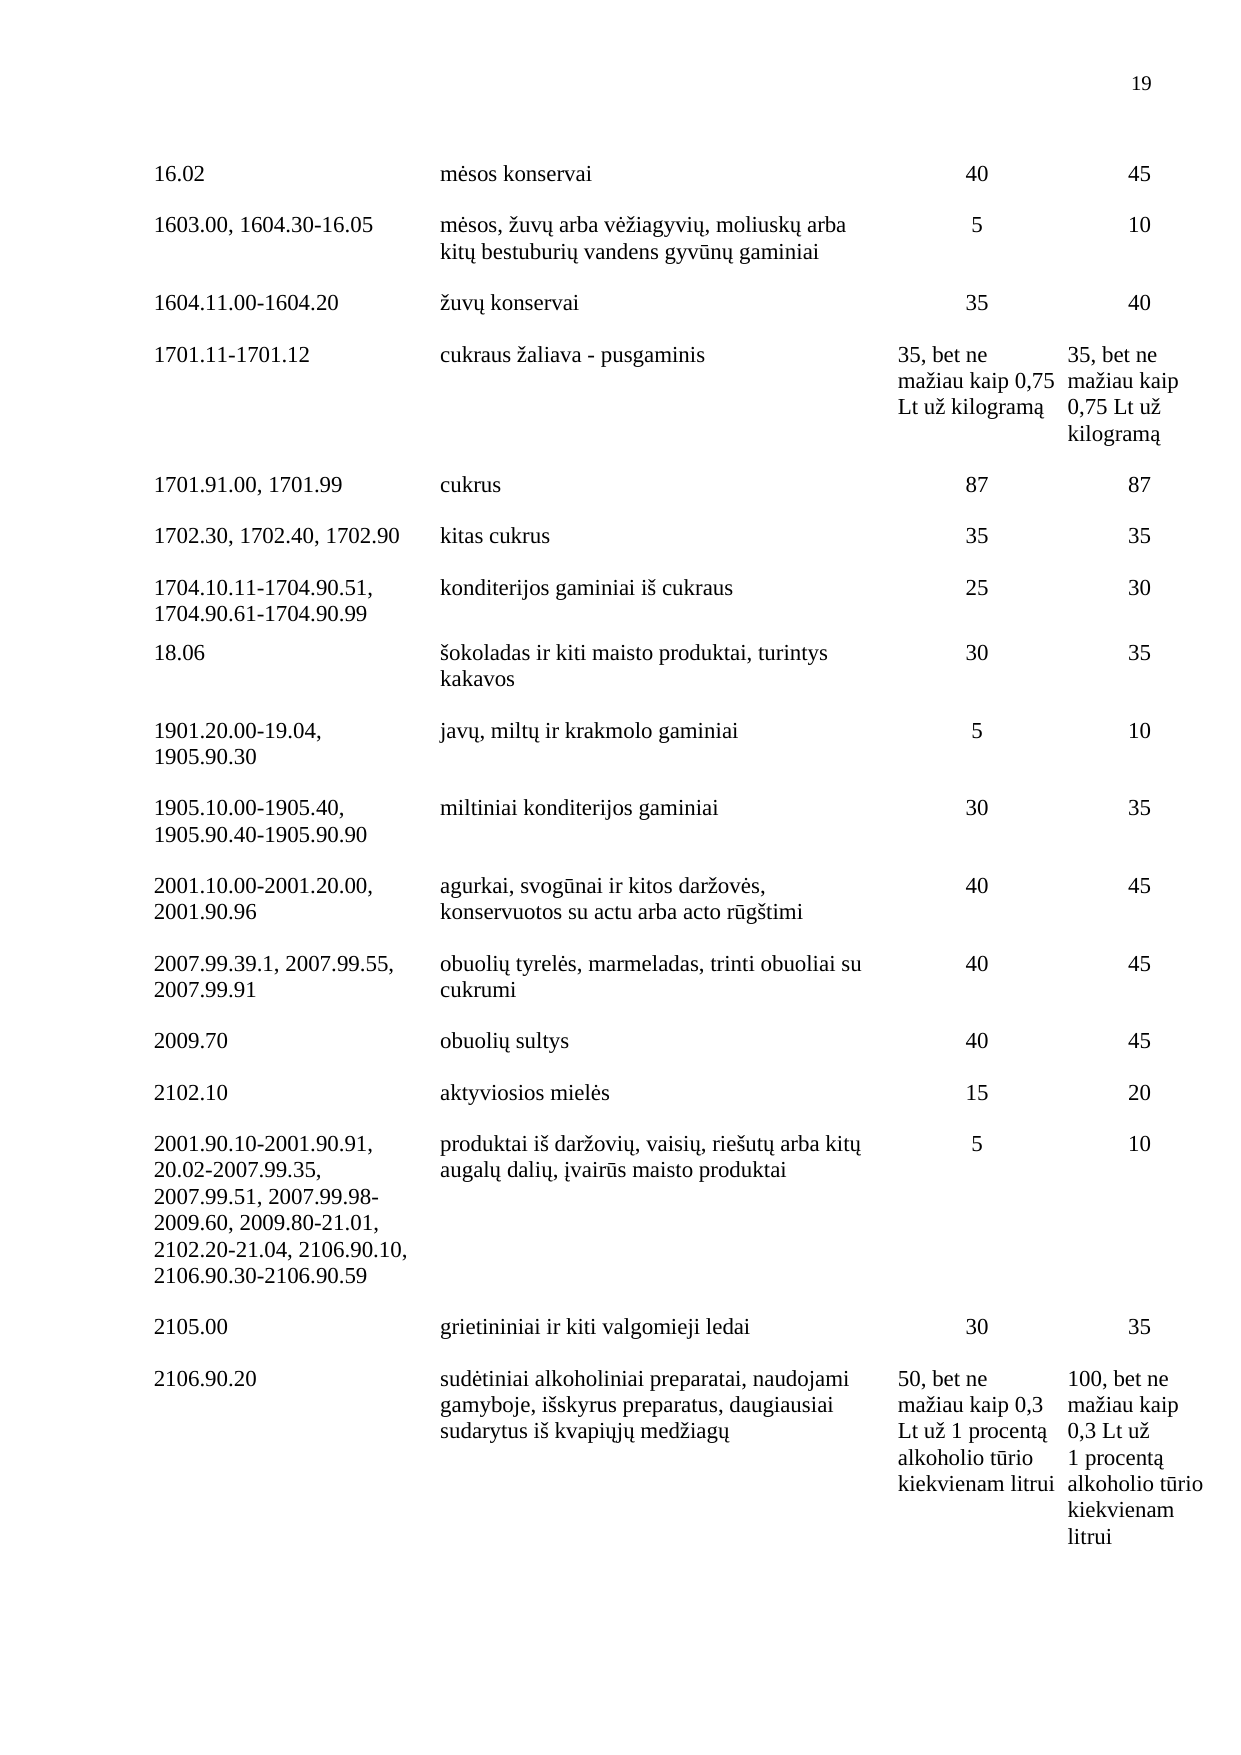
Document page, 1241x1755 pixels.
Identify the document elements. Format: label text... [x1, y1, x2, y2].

table_cell 2001.10.00-2001.20.00, 2001.90.96 [148, 860, 434, 937]
table_cell 5 [892, 1118, 1062, 1301]
table_cell 18.06 [148, 626, 434, 704]
table_cell 1604.11.00-1604.20 [148, 277, 434, 328]
table_cell 16.02 [148, 148, 434, 199]
table_cell miltiniai konditerijos gaminiai [434, 782, 892, 859]
table_cell 40 [892, 937, 1062, 1015]
table_cell 35, bet ne mažiau kaip 0,75 Lt už kilogramą [1062, 328, 1217, 458]
table_cell 10 [1062, 199, 1217, 277]
table_cell 40 [1062, 277, 1217, 328]
table_cell 40 [892, 148, 1062, 199]
table_cell 100, bet ne mažiau kaip 0,3 Lt už 1 procentą alkoholio tūrio kiekvienam litrui [1062, 1352, 1217, 1562]
table_cell žuvų konservai [434, 277, 892, 328]
table_cell 30 [892, 626, 1062, 704]
table_cell 10 [1062, 1118, 1217, 1301]
table_cell 45 [1062, 148, 1217, 199]
table_cell 2009.70 [148, 1015, 434, 1066]
table_cell cukraus žaliava - pusgaminis [434, 328, 892, 458]
table_cell kitas cukrus [434, 510, 892, 561]
table_cell 30 [892, 1301, 1062, 1352]
table_cell 5 [892, 704, 1062, 782]
table_cell 1704.10.11-1704.90.51, 1704.90.61-1704.90.99 [148, 561, 434, 626]
table_cell 5 [892, 199, 1062, 277]
table_cell 45 [1062, 1015, 1217, 1066]
table_cell 1702.30, 1702.40, 1702.90 [148, 510, 434, 561]
table_cell 15 [892, 1066, 1062, 1118]
table_cell obuolių sultys [434, 1015, 892, 1066]
table_cell 1905.10.00-1905.40, 1905.90.40-1905.90.90 [148, 782, 434, 859]
table_cell cukrus [434, 459, 892, 510]
table_cell 2001.90.10-2001.90.91, 20.02-2007.99.35, 2007.99.51, 2007.99.98-2009.60, 2009.80-21.01, 2102.20-21.04, 2106.90.10, 2106.90.30-2106.90.59 [148, 1118, 434, 1301]
table_cell 35 [1062, 782, 1217, 859]
table_cell 2106.90.20 [148, 1352, 434, 1562]
table_cell 35 [1062, 1301, 1217, 1352]
table_cell 1901.20.00-19.04, 1905.90.30 [148, 704, 434, 782]
table_cell mėsos konservai [434, 148, 892, 199]
table_cell konditerijos gaminiai iš cukraus [434, 561, 892, 626]
table_cell 40 [892, 1015, 1062, 1066]
table_cell 25 [892, 561, 1062, 626]
table_cell obuolių tyrelės, marmeladas, trinti obuoliai su cukrumi [434, 937, 892, 1015]
table_cell 2105.00 [148, 1301, 434, 1352]
table_cell 45 [1062, 937, 1217, 1015]
table_cell 50, bet ne mažiau kaip 0,3 Lt už 1 procentą alkoholio tūrio kiekvienam litrui [892, 1352, 1062, 1562]
table_cell 1701.91.00, 1701.99 [148, 459, 434, 510]
table_cell 45 [1062, 860, 1217, 937]
table_cell 87 [1062, 459, 1217, 510]
table_cell 87 [892, 459, 1062, 510]
table_cell 10 [1062, 704, 1217, 782]
table_cell sudėtiniai alkoholiniai preparatai, naudojami gamyboje, išskyrus preparatus, daugiausiai sudarytus iš kvapiųjų medžiagų [434, 1352, 892, 1562]
table_cell 2102.10 [148, 1066, 434, 1118]
table_cell 2007.99.39.1, 2007.99.55, 2007.99.91 [148, 937, 434, 1015]
table_cell 1701.11-1701.12 [148, 328, 434, 458]
table_cell mėsos, žuvų arba vėžiagyvių, moliuskų arba kitų bestuburių vandens gyvūnų gaminiai [434, 199, 892, 277]
table_cell 30 [892, 782, 1062, 859]
table_cell 20 [1062, 1066, 1217, 1118]
table_cell javų, miltų ir krakmolo gaminiai [434, 704, 892, 782]
table_cell 35 [1062, 626, 1217, 704]
table_cell 40 [892, 860, 1062, 937]
table_cell 35, bet ne mažiau kaip 0,75 Lt už kilogramą [892, 328, 1062, 458]
table_cell šokoladas ir kiti maisto produktai, turintys kakavos [434, 626, 892, 704]
table_cell 35 [892, 277, 1062, 328]
table_cell aktyviosios mielės [434, 1066, 892, 1118]
table_cell agurkai, svogūnai ir kitos daržovės, konservuotos su actu arba acto rūgštimi [434, 860, 892, 937]
table_cell 1603.00, 1604.30-16.05 [148, 199, 434, 277]
table_cell 35 [892, 510, 1062, 561]
table_cell 35 [1062, 510, 1217, 561]
table_cell produktai iš daržovių, vaisių, riešutų arba kitų augalų dalių, įvairūs maisto produktai [434, 1118, 892, 1301]
table_cell grietininiai ir kiti valgomieji ledai [434, 1301, 892, 1352]
table_cell 30 [1062, 561, 1217, 626]
